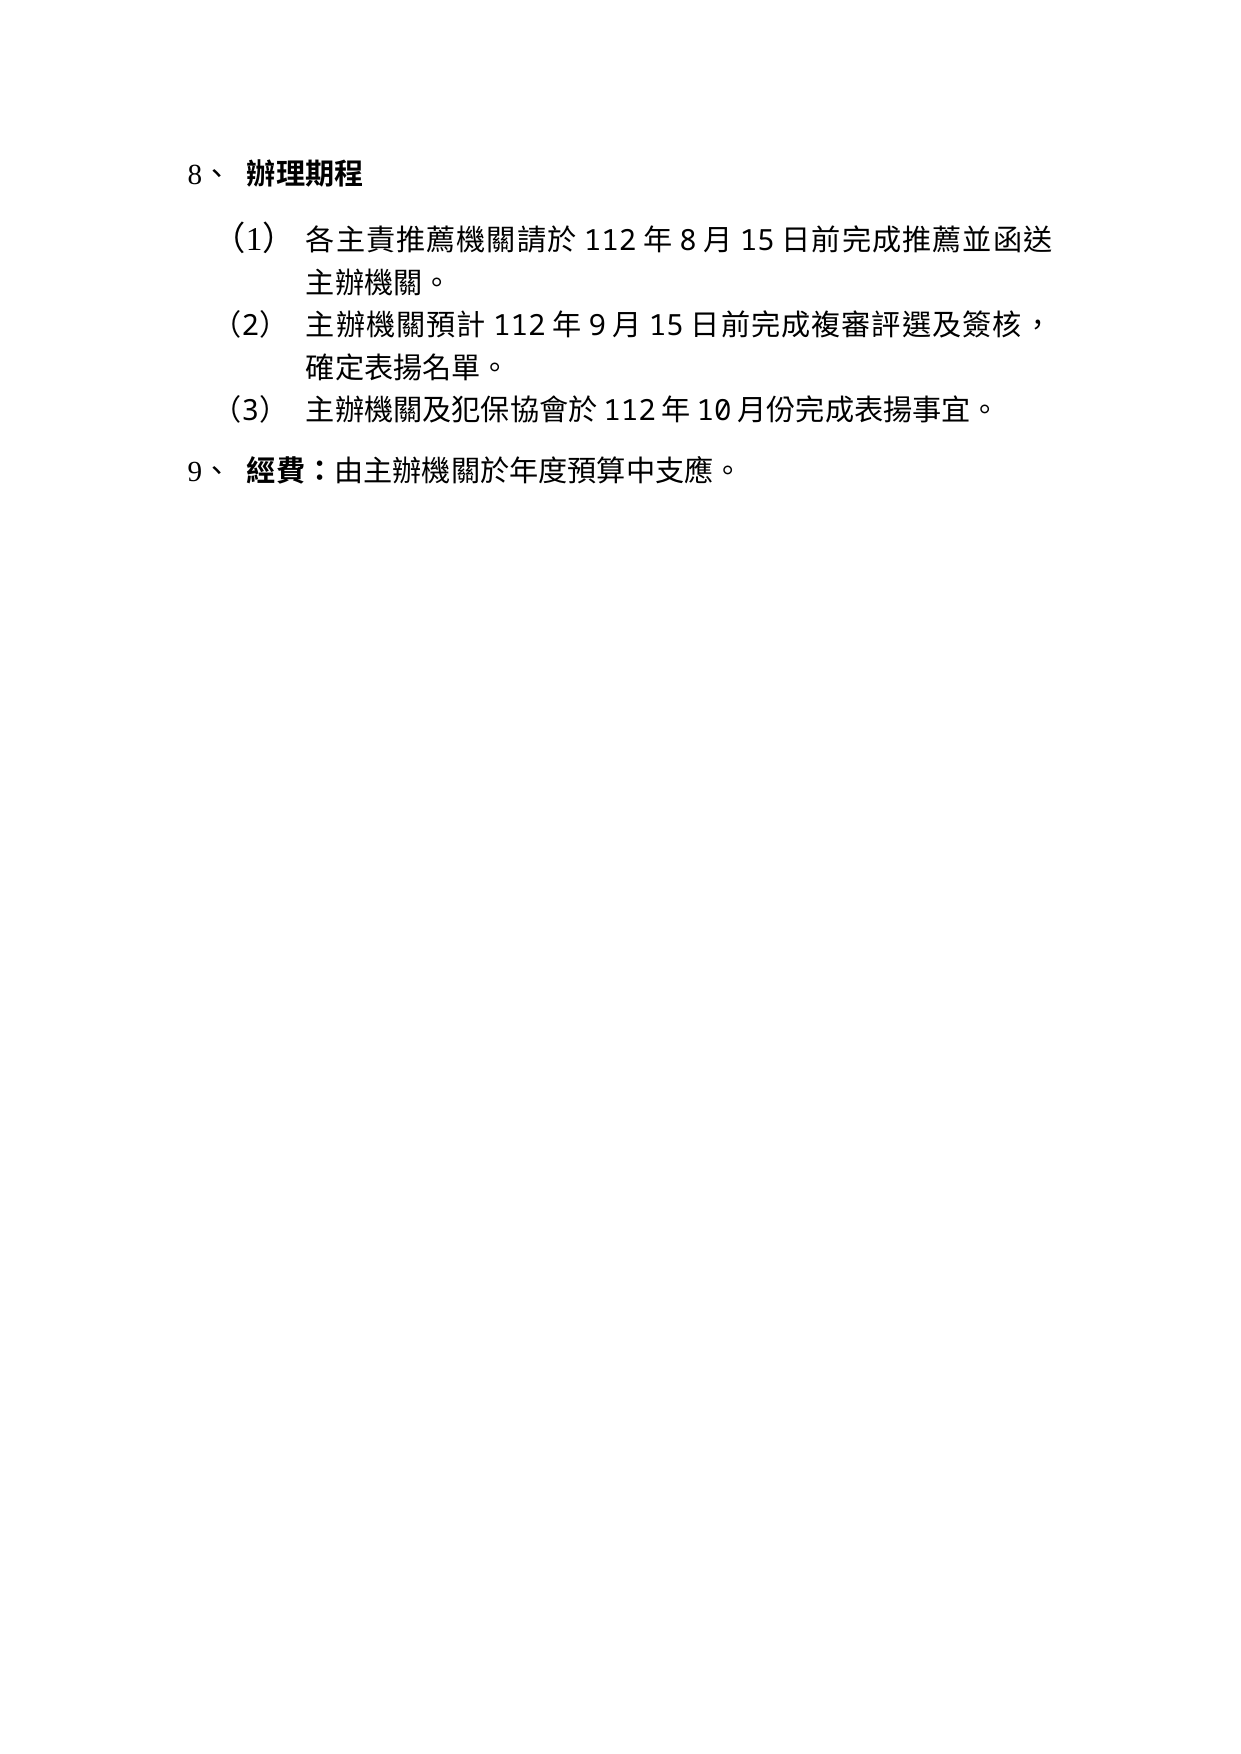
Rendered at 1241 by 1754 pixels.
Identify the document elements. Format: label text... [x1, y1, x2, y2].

list 辦理期程 [187, 150, 1053, 193]
list 各主責推薦機關請於112年8月15日前完成推薦並函送主辦機關。 [212, 211, 1053, 302]
list 主辦機關及犯保協會於112年10月份完成表揚事宜。 [212, 387, 1053, 429]
list 經費：由主辦機關於年度預算中支應。 [187, 448, 1053, 490]
list 主辦機關預計112年9月15日前完成複審評選及簽核，確定表揚名單。 [212, 302, 1053, 387]
